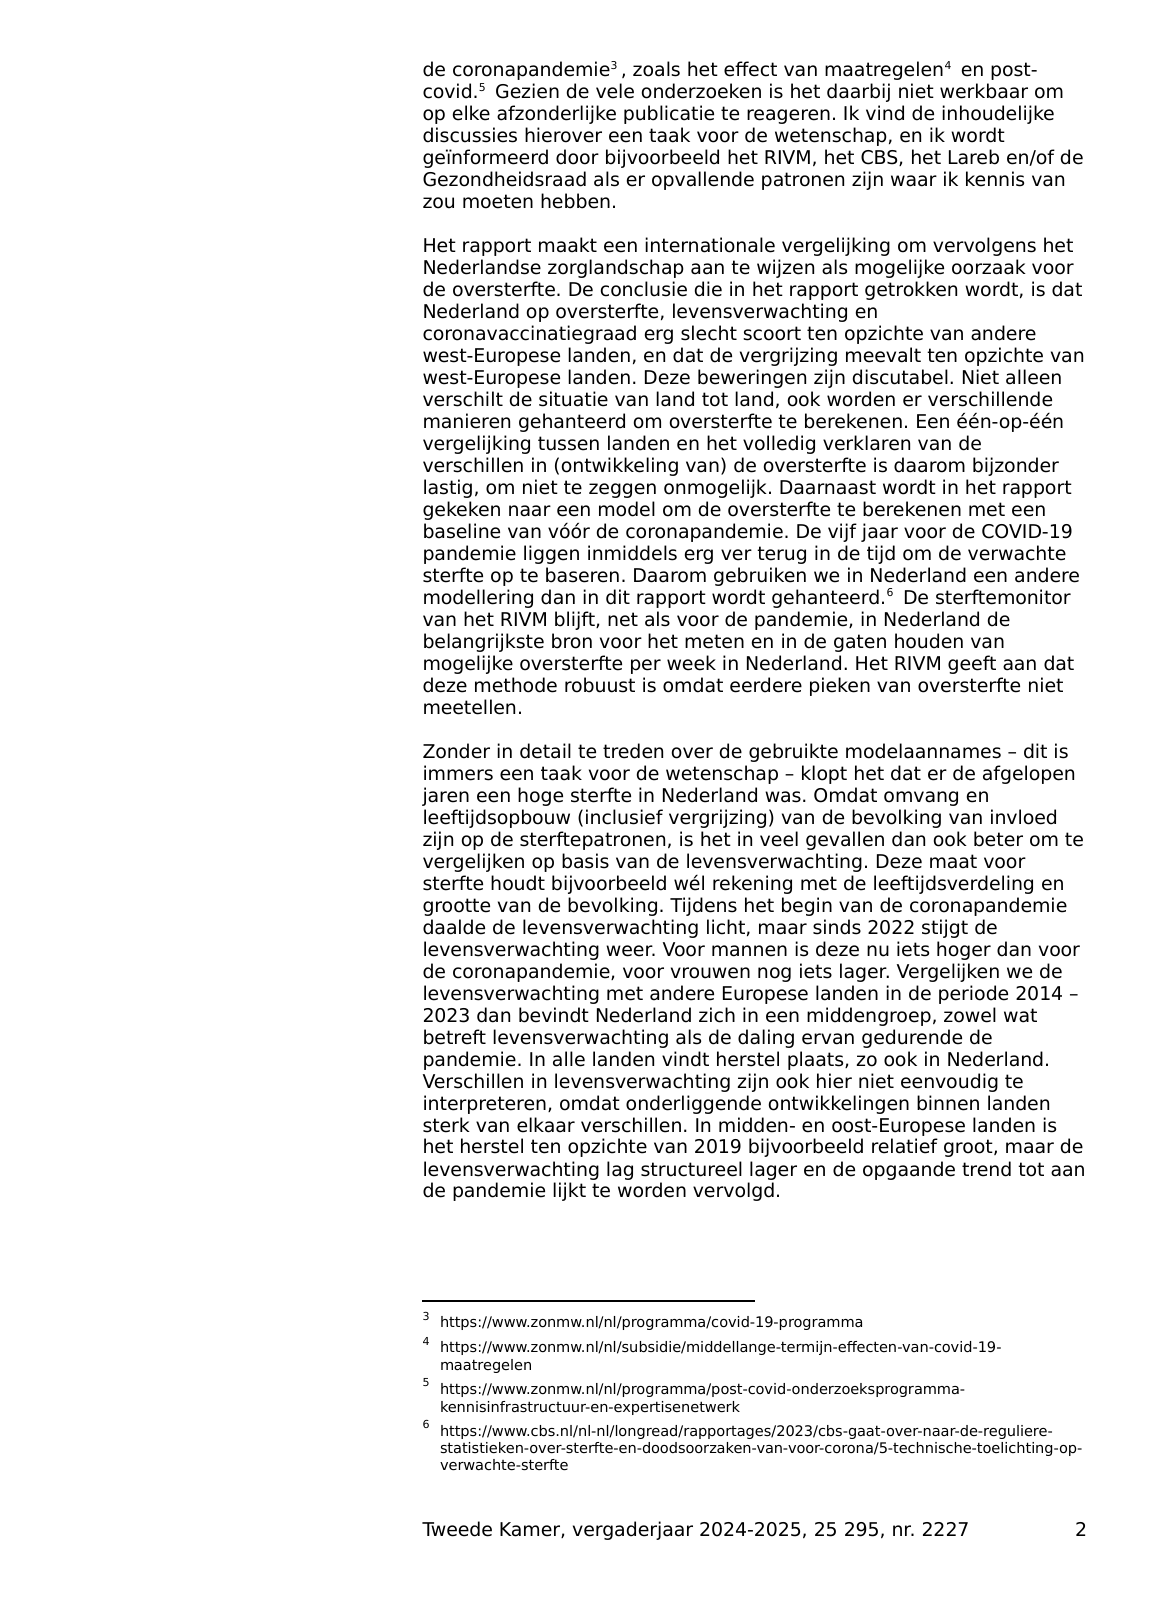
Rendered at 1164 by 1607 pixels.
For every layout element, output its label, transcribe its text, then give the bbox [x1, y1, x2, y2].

text https://www.zonmw.nl/nl/subsidie/middellange-termijn-effecten-van-covid-19-maatregelen [422, 1335, 1087, 1374]
text Zonder in detail te treden over de gebruikte modelaannames – dit is immers een taak voor de wetenschap – klopt het dat er de afgelopen jaren een hoge sterfte in Nederland was. Omdat omvang en leeftijdsopbouw (inclusief vergrijzing) van de bevolking van invloed zijn op de sterftepatronen, is het in veel gevallen dan ook beter om te vergelijken op basis van de levensverwachting. Deze maat voor sterfte houdt bijvoorbeeld wél rekening met de leeftijdsverdeling en grootte van de bevolking. Tijdens het begin van de coronapandemie daalde de levensverwachting licht, maar sinds 2022 stijgt de levensverwachting weer. Voor mannen is deze nu iets hoger dan voor de coronapandemie, voor vrouwen nog iets lager. Vergelijken we de levensverwachting met andere Europese landen in de periode 2014 – 2023 dan bevindt Nederland zich in een middengroep, zowel wat betreft levensverwachting als de daling ervan gedurende de pandemie. In alle landen vindt herstel plaats, zo ook in Nederland. Verschillen in levensverwachting zijn ook hier niet eenvoudig te interpreteren, omdat onderliggende ontwikkelingen binnen landen sterk van elkaar verschillen. In midden- en oost-Europese landen is het herstel ten opzichte van 2019 bijvoorbeeld relatief groot, maar de levensverwachting lag structureel lager en de opgaande trend tot aan de pandemie lijkt te worden vervolgd. [422, 741, 1087, 1202]
text https://www.zonmw.nl/nl/programma/covid-19-programma [422, 1310, 1087, 1332]
text Het rapport maakt een internationale vergelijking om vervolgens het Nederlandse zorglandschap aan te wijzen als mogelijke oorzaak voor de oversterfte. De conclusie die in het rapport getrokken wordt, is dat Nederland op oversterfte, levensverwachting en coronavaccinatiegraad erg slecht scoort ten opzichte van andere west-Europese landen, en dat de vergrijzing meevalt ten opzichte van west-Europese landen. Deze beweringen zijn discutabel. Niet alleen verschilt de situatie van land tot land, ook worden er verschillende manieren gehanteerd om oversterfte te berekenen. Een één-op-één vergelijking tussen landen en het volledig verklaren van de verschillen in (ontwikkeling van) de oversterfte is daarom bijzonder lastig, om niet te zeggen onmogelijk. Daarnaast wordt in het rapport gekeken naar een model om de oversterfte te berekenen met een baseline van vóór de coronapandemie. De vijf jaar voor de COVID-19 pandemie liggen inmiddels erg ver terug in de tijd om de verwachte sterfte op te baseren. Daarom gebruiken we in Nederland een andere modellering dan in dit rapport wordt gehanteerd. De sterftemonitor van het RIVM blijft, net als voor de pandemie, in Nederland de belangrijkste bron voor het meten en in de gaten houden van mogelijke oversterfte per week in Nederland. Het RIVM geeft aan dat deze methode robuust is omdat eerdere pieken van oversterfte niet meetellen. [422, 235, 1087, 719]
text https://www.cbs.nl/nl-nl/longread/rapportages/2023/cbs-gaat-over-naar-de-reguliere-statistieken-over-sterfte-en-doodsoorzaken-van-voor-corona/5-technische-toelichting-op-verwachte-sterfte [422, 1418, 1087, 1474]
text https://www.zonmw.nl/nl/programma/post-covid-onderzoeksprogramma-kennisinfrastructuur-en-expertisenetwerk [422, 1377, 1087, 1416]
text de coronapandemie, zoals het effect van maatregelen en post-covid. Gezien de vele onderzoeken is het daarbij niet werkbaar om op elke afzonderlijke publicatie te reageren. Ik vind de inhoudelijke discussies hierover een taak voor de wetenschap, en ik wordt geïnformeerd door bijvoorbeeld het RIVM, het CBS, het Lareb en/of de Gezondheidsraad als er opvallende patronen zijn waar ik kennis van zou moeten hebben. [422, 59, 1087, 213]
